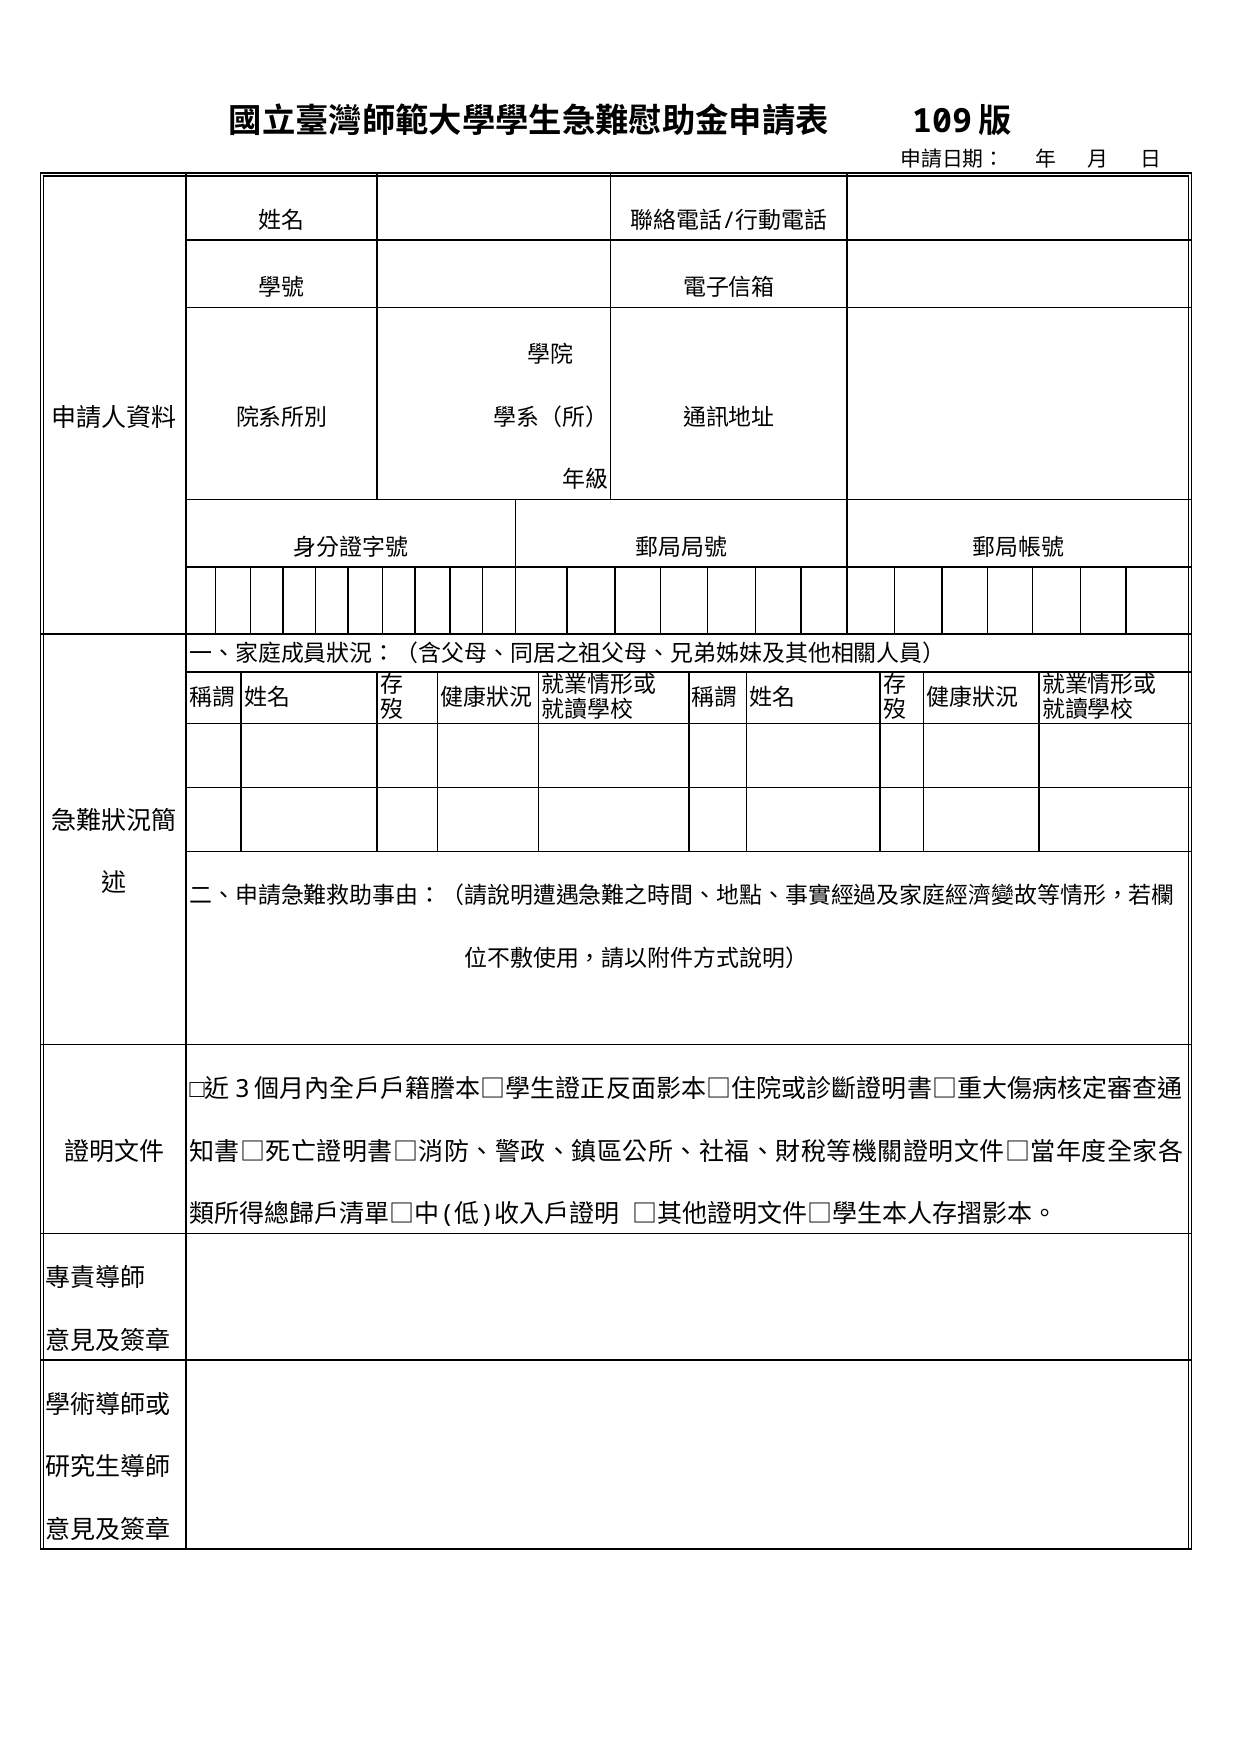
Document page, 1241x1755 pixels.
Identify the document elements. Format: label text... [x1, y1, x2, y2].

table_header 聯絡電話/行動電話 [611, 177, 846, 239]
table_cell 學號 [187, 241, 376, 307]
table_cell 院系所別 [187, 308, 376, 499]
table_cell 就業情形或 就讀學校 [539, 673, 688, 722]
table_cell [483, 568, 515, 633]
table_header 申請人資料 [44, 177, 185, 633]
table_cell [616, 568, 660, 633]
table_cell 二、申請急難救助事由：（請說明遭遇急難之時間、地點、事實經過及家庭經濟變故等情形，若欄位不敷使用，請以附件方式說明） [187, 852, 1188, 1043]
table_cell 健康狀況 [438, 673, 538, 722]
table_cell 身分證字號 [187, 500, 515, 566]
table_cell 稱謂 [690, 673, 746, 722]
table_cell [187, 568, 215, 633]
table_cell 健康狀況 [924, 673, 1038, 722]
table_cell [438, 724, 538, 787]
table_cell [451, 568, 482, 633]
table_cell [349, 568, 382, 633]
table_cell [539, 724, 688, 787]
table_cell [756, 568, 800, 633]
table_cell [383, 568, 414, 633]
text 國立臺灣師範大學學生急難慰助金申請表 109版 [59, 93, 1181, 142]
text 申請日期： 年 月 日 [59, 142, 1160, 172]
table_cell 專責導師 意見及簽章 [44, 1234, 185, 1359]
table_cell [416, 568, 449, 633]
table_cell [187, 1234, 1188, 1359]
table_cell [848, 241, 1188, 307]
table_cell [802, 568, 846, 633]
table_cell [378, 241, 610, 307]
table_cell □近3個月內全戶戶籍謄本□學生證正反面影本□住院或診斷證明書□重大傷病核定審查通知書□死亡證明書□消防、警政、鎮區公所、社福、財稅等機關證明文件□當年度全家各類所得總歸戶清單□中(低)收入戶證明 □其他證明文件□學生本人存摺影本。 [187, 1045, 1188, 1232]
table_cell [1127, 568, 1188, 633]
table_cell [895, 568, 941, 633]
table_cell 學術導師或 研究生導師意見及簽章 [44, 1361, 185, 1548]
table_cell [242, 724, 376, 787]
table_cell 姓名 [242, 673, 376, 722]
table_cell [516, 568, 566, 633]
table_header 姓名 [187, 177, 376, 239]
table_cell [438, 788, 538, 851]
table_cell [251, 568, 282, 633]
table_cell [242, 788, 376, 851]
table_cell 學院 學系（所） 年級 [378, 308, 610, 499]
table_cell [924, 788, 1038, 851]
table_cell [708, 568, 755, 633]
table_cell 稱謂 [187, 673, 240, 722]
table_cell 存 歿 [881, 673, 923, 722]
table_cell [924, 724, 1038, 787]
table_cell [988, 568, 1032, 633]
table_cell [1033, 568, 1080, 633]
table_cell [1040, 788, 1188, 851]
table_cell [187, 724, 240, 787]
table_cell [690, 724, 746, 787]
table_cell [216, 568, 250, 633]
table_cell 通訊地址 [611, 308, 846, 499]
table_cell [378, 788, 437, 851]
table_cell [187, 788, 240, 851]
table_cell 急難狀況簡述 [44, 635, 185, 1043]
table_header [378, 177, 610, 239]
table_cell [1081, 568, 1125, 633]
table_cell [881, 724, 923, 787]
table_cell [747, 724, 879, 787]
table_cell [1040, 724, 1188, 787]
table_cell 一、家庭成員狀況：（含父母、同居之祖父母、兄弟姊妹及其他相關人員） [187, 635, 1188, 671]
table_cell 就業情形或 就讀學校 [1040, 673, 1188, 722]
table_cell [284, 568, 315, 633]
table_cell [378, 724, 437, 787]
table_cell 郵局局號 [516, 500, 846, 566]
table_cell 郵局帳號 [848, 500, 1188, 566]
table_cell [187, 1361, 1188, 1548]
table_cell 存 歿 [378, 673, 437, 722]
table_cell [881, 788, 923, 851]
table_cell [661, 568, 707, 633]
table_cell [539, 788, 688, 851]
table_cell 電子信箱 [611, 241, 846, 307]
table_cell [568, 568, 614, 633]
table_cell [848, 308, 1188, 499]
table_cell [747, 788, 879, 851]
table_cell [848, 568, 894, 633]
table_cell 姓名 [747, 673, 879, 722]
table_header [848, 177, 1188, 239]
table_cell 證明文件 [44, 1045, 185, 1232]
table_cell [690, 788, 746, 851]
table_cell [316, 568, 347, 633]
table_cell [943, 568, 987, 633]
